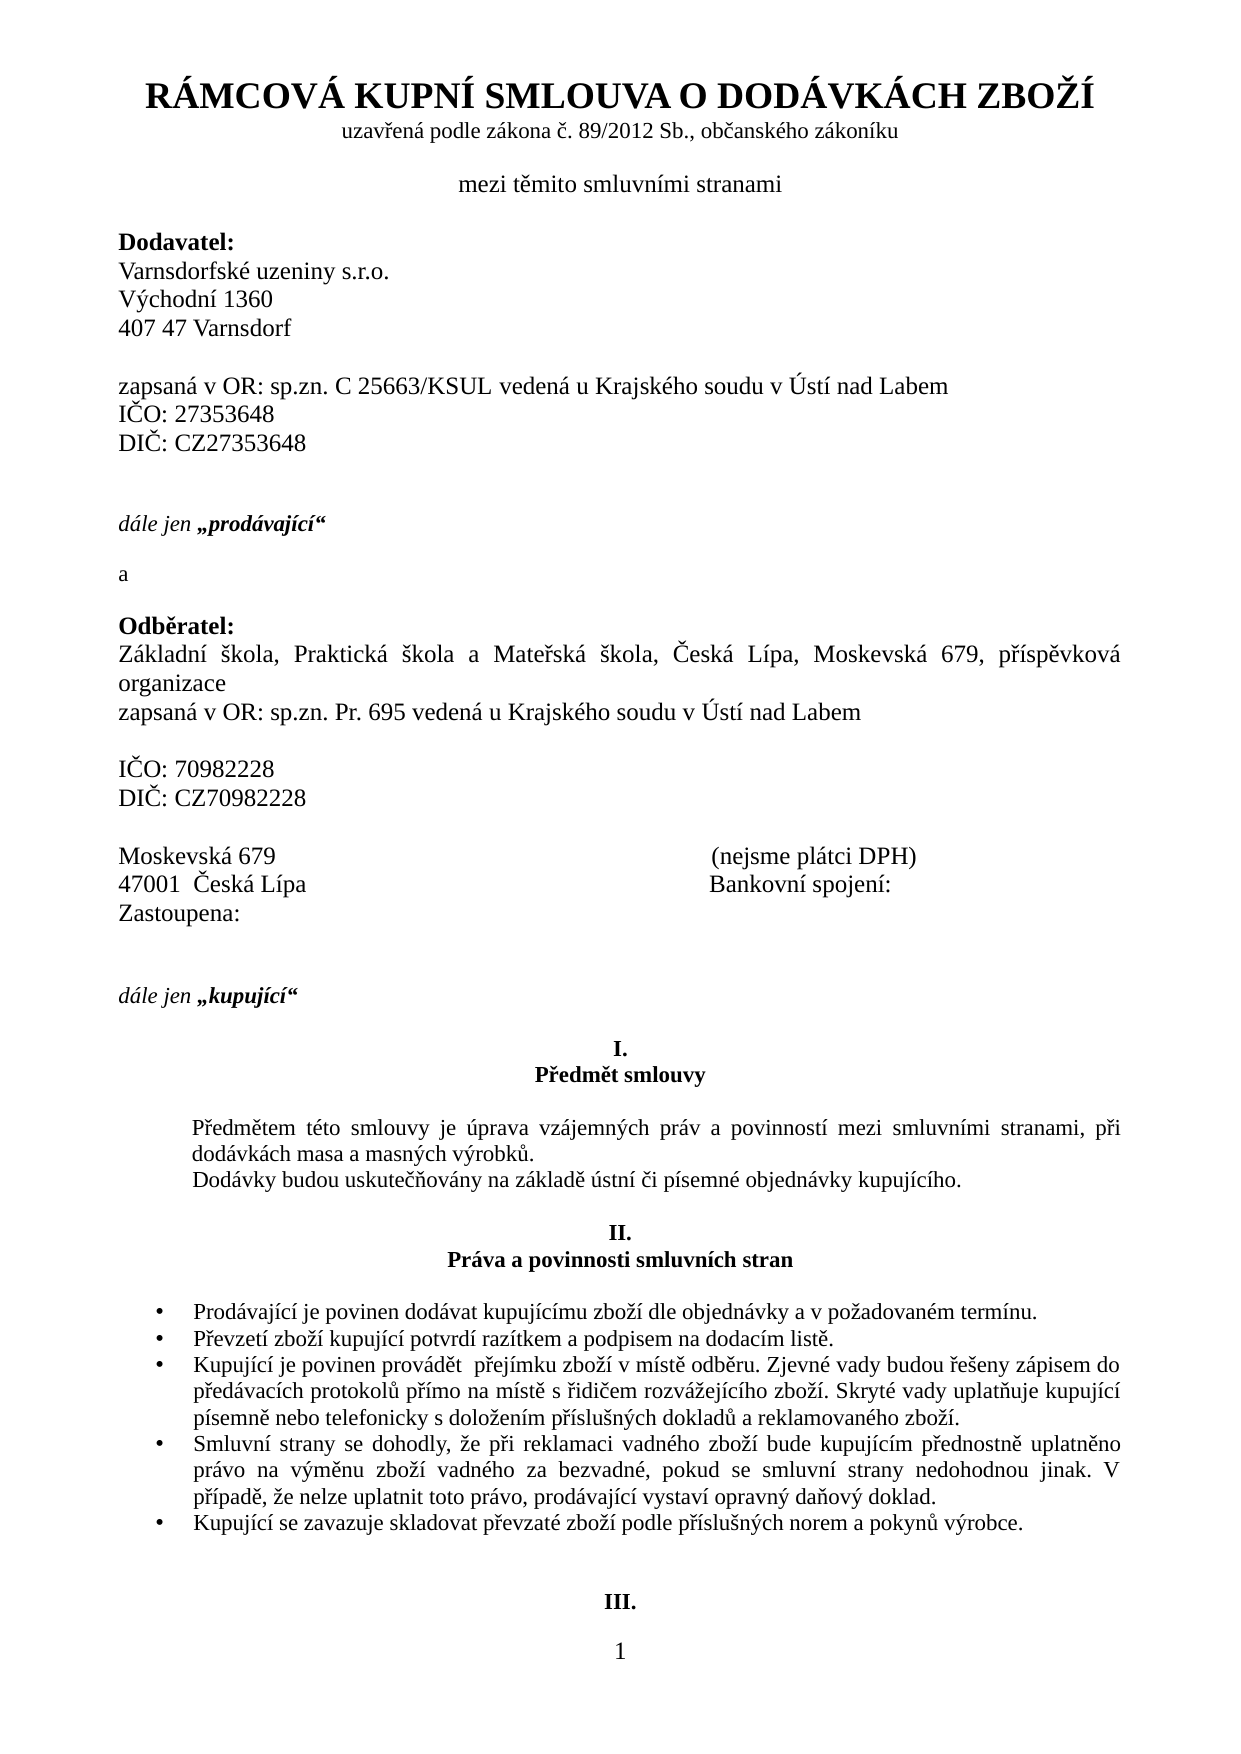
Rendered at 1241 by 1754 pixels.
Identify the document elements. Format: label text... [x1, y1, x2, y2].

text Základní škola, Praktická škola a Mateřská škola, Česká Lípa, Moskevská 679, příspěvková organizace [118, 639, 1122, 697]
text a [118, 560, 1122, 587]
text IČO: 27353648 [118, 399, 1122, 428]
text II. [118, 1219, 1122, 1246]
text DIČ: CZ27353648 [118, 428, 1122, 457]
list Kupující je povinen provádět přejímku zboží v místě odběru. Zjevné vady budou řešeny zápisem do předávacích protokolů přímo na místě s řidičem rozvážejícího zboží. Skryté vady uplatňuje kupující písemně nebo telefonicky s doložením příslušných dokladů a reklamovaného zboží. [156, 1351, 1122, 1430]
list Kupující se zavazuje skladovat převzaté zboží podle příslušných norem a pokynů výrobce. [156, 1509, 1122, 1536]
text mezi těmito smluvními stranami [118, 169, 1122, 198]
text Zastoupena: [118, 898, 1122, 927]
text Východní 1360 [118, 284, 1122, 313]
text Moskevská 679 (nejsme plátci DPH) [118, 841, 1122, 869]
text 47001 Česká Lípa Bankovní spojení: [118, 869, 1122, 898]
list Prodávající je povinen dodávat kupujícímu zboží dle objednávky a v požadovaném termínu. [156, 1298, 1122, 1325]
text Odběratel: [118, 611, 1122, 639]
text Předmětem této smlouvy je úprava vzájemných práv a povinností mezi smluvními stranami, při dodávkách masa a masných výrobků. [192, 1114, 1122, 1167]
list Smluvní strany se dohodly, že při reklamaci vadného zboží bude kupujícím přednostně uplatněno právo na výměnu zboží vadného za bezvadné, pokud se smluvní strany nedohodnou jinak. V případě, že nelze uplatnit toto právo, prodávající vystaví opravný daňový doklad. [156, 1430, 1122, 1509]
text I. [118, 1035, 1122, 1061]
text Práva a povinnosti smluvních stran [118, 1246, 1122, 1272]
text RÁMCOVÁ KUPNÍ SMLOUVA O DODÁVKÁCH ZBOŽÍ [118, 74, 1122, 117]
text IČO: 70982228 [118, 754, 1122, 783]
list Převzetí zboží kupující potvrdí razítkem a podpisem na dodacím listě. [156, 1325, 1122, 1351]
text Dodávky budou uskutečňovány na základě ústní či písemné objednávky kupujícího. [118, 1167, 1122, 1193]
text Předmět smlouvy [118, 1061, 1122, 1087]
text Varnsdorfské uzeniny s.r.o. [118, 256, 1122, 284]
text zapsaná v OR: sp.zn. Pr. 695 vedená u Krajského soudu v Ústí nad Labem [118, 697, 1122, 726]
text III. [118, 1588, 1122, 1614]
text DIČ: CZ70982228 [118, 783, 1122, 812]
text zapsaná v OR: sp.zn. C 25663/KSUL vedená u Krajského soudu v Ústí nad Labem [118, 371, 1122, 399]
text uzavřená podle zákona č. 89/2012 Sb., občanského zákoníku [118, 117, 1122, 143]
text 407 47 Varnsdorf [118, 313, 1122, 342]
text dále jen „kupující“ [118, 982, 1122, 1008]
text Dodavatel: [118, 227, 1122, 256]
text dále jen „prodávající“ [118, 510, 1122, 536]
